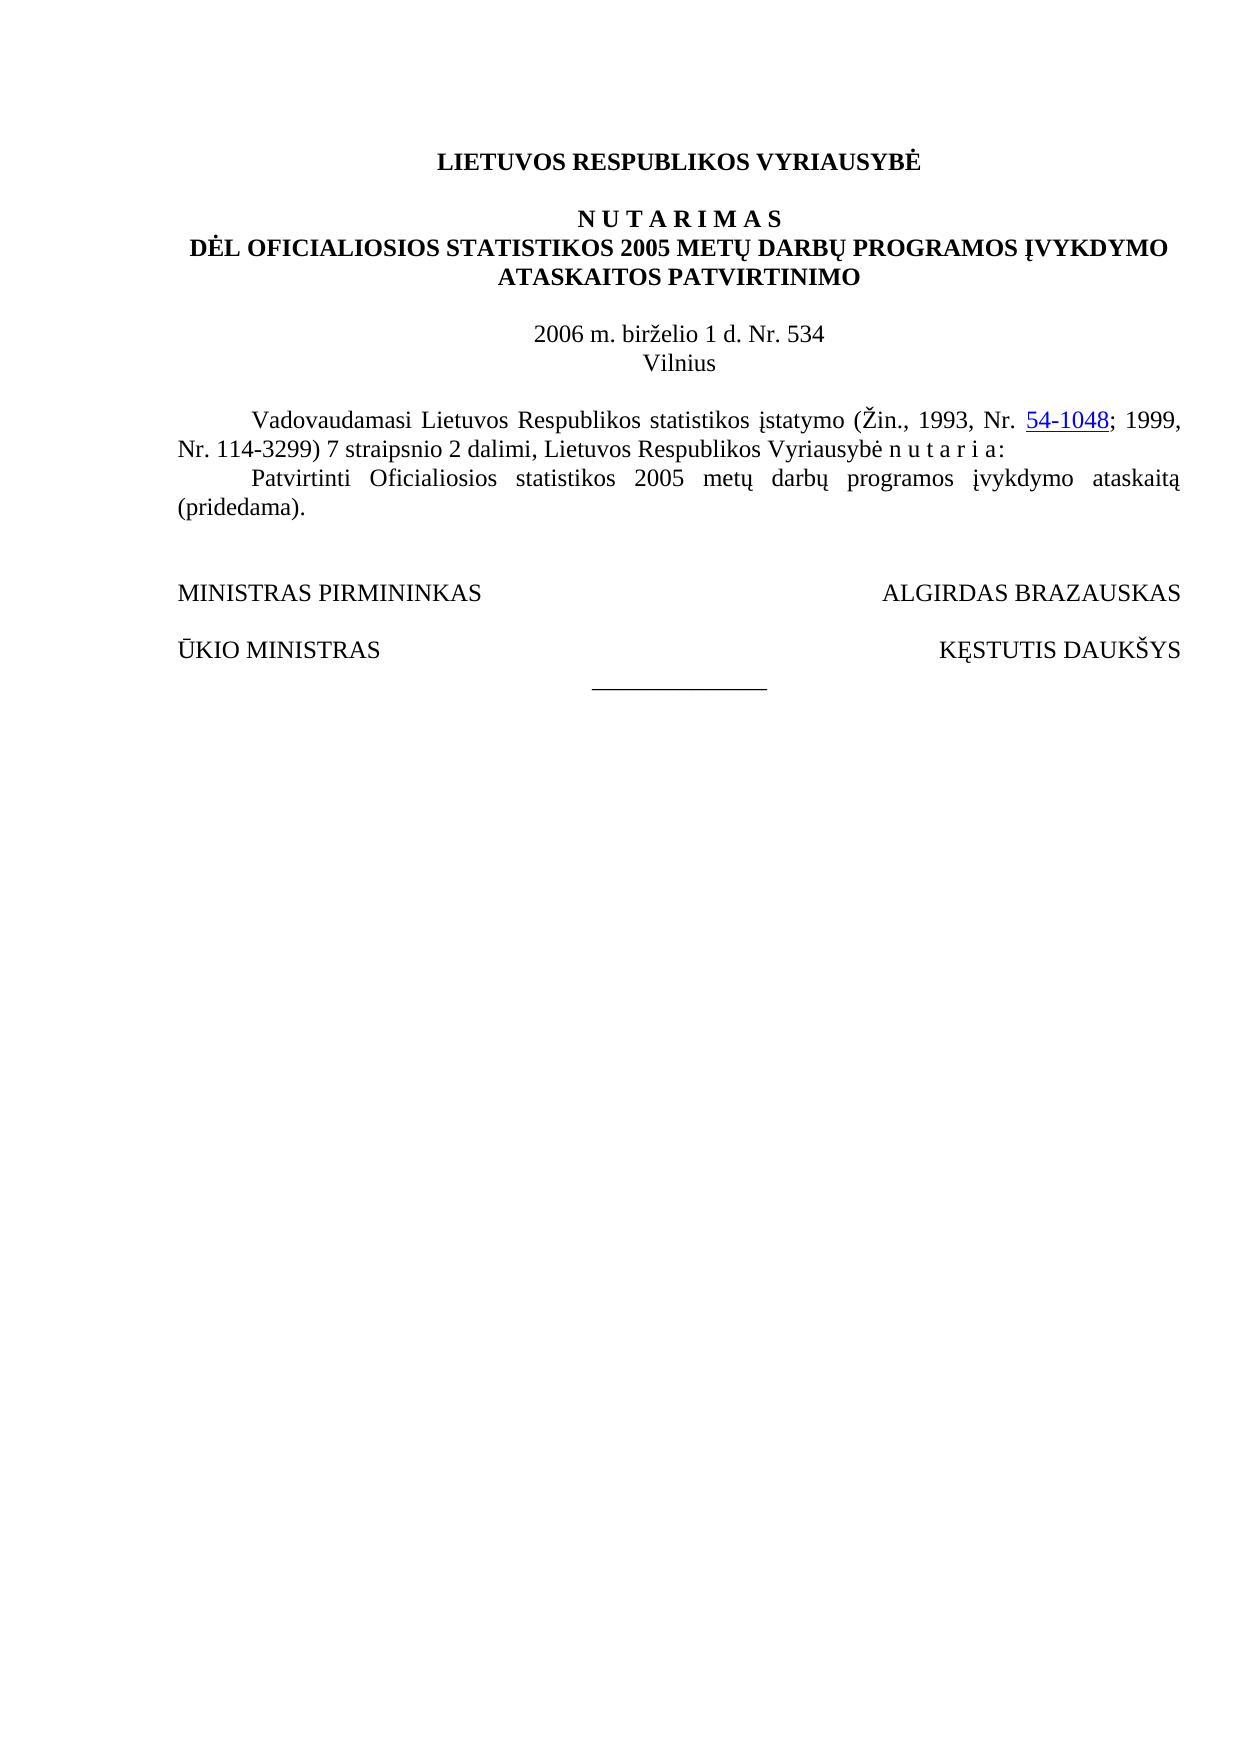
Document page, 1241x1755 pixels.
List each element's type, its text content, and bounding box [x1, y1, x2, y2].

text Vilnius [177, 348, 1181, 377]
text ______________ [177, 664, 1181, 693]
text 2006 m. birželio 1 d. Nr. 534 [177, 319, 1181, 348]
text Ūkio ministras Kęstutis Daukšys [177, 636, 1181, 664]
text Vadovaudamasi Lietuvos Respublikos statistikos įstatymo (Žin., 1993, Nr. 54-1048; 1999, Nr. 114-3299) 7 straipsnio 2 dalimi, Lietuvos Respublikos Vyriausybė nutaria: [177, 406, 1181, 463]
text DĖL OFICIALIOSIOS STATISTIKOS 2005 METŲ DARBŲ PROGRAMOS ĮVYKDYMO ATASKAITOS PATVIRTINIMO [177, 233, 1181, 291]
text Ministras Pirmininkas Algirdas Brazauskas [177, 578, 1181, 607]
text LIETUVOS RESPUBLIKOS VYRIAUSYBĖ [177, 147, 1181, 176]
text N U T A R I M A S [177, 204, 1181, 233]
text Patvirtinti Oficialiosios statistikos 2005 metų darbų programos įvykdymo ataskaitą (pridedama). [177, 463, 1181, 521]
